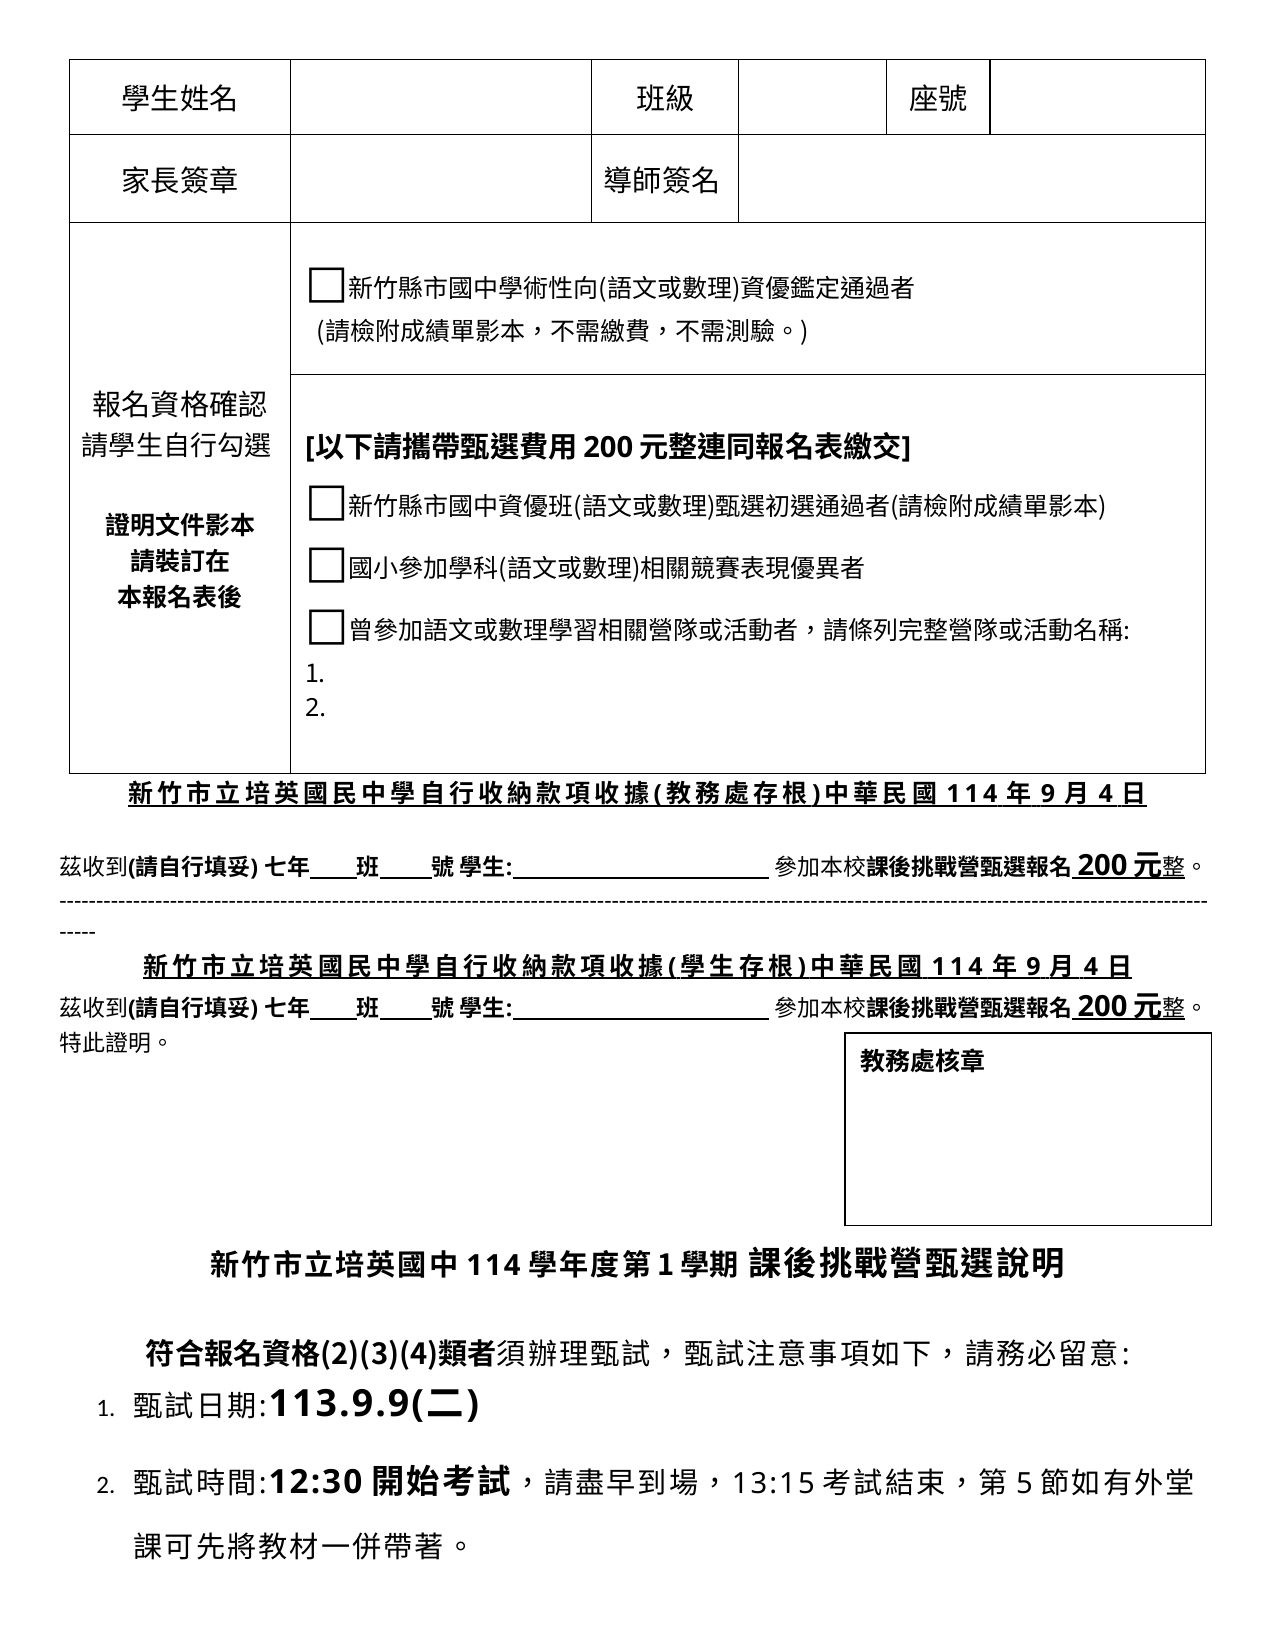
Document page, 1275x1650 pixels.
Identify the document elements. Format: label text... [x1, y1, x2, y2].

table_header [991, 60, 1205, 134]
table_header [739, 60, 886, 134]
table_cell 報名資格確認 請學生自行勾選 證明文件影本 請裝訂在 本報名表後 [70, 223, 290, 773]
text 新竹市立培英國中114學年度第1學期 課後挑戰營甄選說明 [59, 1237, 1216, 1285]
table_cell □新竹縣市國中學術性向(語文或數理)資優鑑定通過者 (請檢附成績單影本，不需繳費，不需測驗。) [291, 223, 1205, 373]
text 教務處核章 [861, 1041, 1196, 1078]
list 甄試時間:12:30開始考試，請盡早到場，13:15考試結束，第5節如有外堂課可先將教材一併帶著。 [96, 1454, 1216, 1566]
table_header 座號 [887, 60, 989, 134]
text 特此證明。 [59, 1025, 1216, 1058]
table_header 學生姓名 [70, 60, 290, 134]
text 新竹市立培英國民中學自行收納款項收據(教務處存根)中華民國114年9月4日 [59, 774, 1216, 810]
table_cell [291, 135, 591, 222]
table_cell [739, 135, 1205, 222]
text 茲收到(請自行填妥) 七年 班 號 學生: 參加本校課後挑戰營甄選報名 200元整。 [59, 982, 1216, 1025]
table_header 班級 [592, 60, 738, 134]
text [846, 1034, 1211, 1225]
text 符合報名資格(2)(3)(4)類者須辦理甄試，甄試注意事項如下，請務必留意: [59, 1330, 1216, 1373]
text 茲收到(請自行填妥) 七年 班 號 學生: 參加本校課後挑戰營甄選報名 200元整。 [59, 841, 1216, 883]
text 新竹市立培英國民中學自行收納款項收據(學生存根)中華民國114年9月4日 [59, 946, 1216, 982]
text ----------------------------------------------------------------------------------------------------------------------------------------------------------------- [59, 883, 1216, 946]
list 甄試日期:113.9.9(二) [96, 1373, 1216, 1427]
table_header [291, 60, 591, 134]
table_cell [以下請攜帶甄選費用200元整連同報名表繳交] □新竹縣市國中資優班(語文或數理)甄選初選通過者(請檢附成績單影本) □國小參加學科(語文或數理)相關競賽表現優異者 □曾參加語文或數理學習相關營隊或活動者，請條列完整營隊或活動名稱: 1. 2. [291, 375, 1205, 773]
table_cell 家長簽章 [70, 135, 290, 222]
table_cell 導師簽名 [592, 135, 738, 222]
